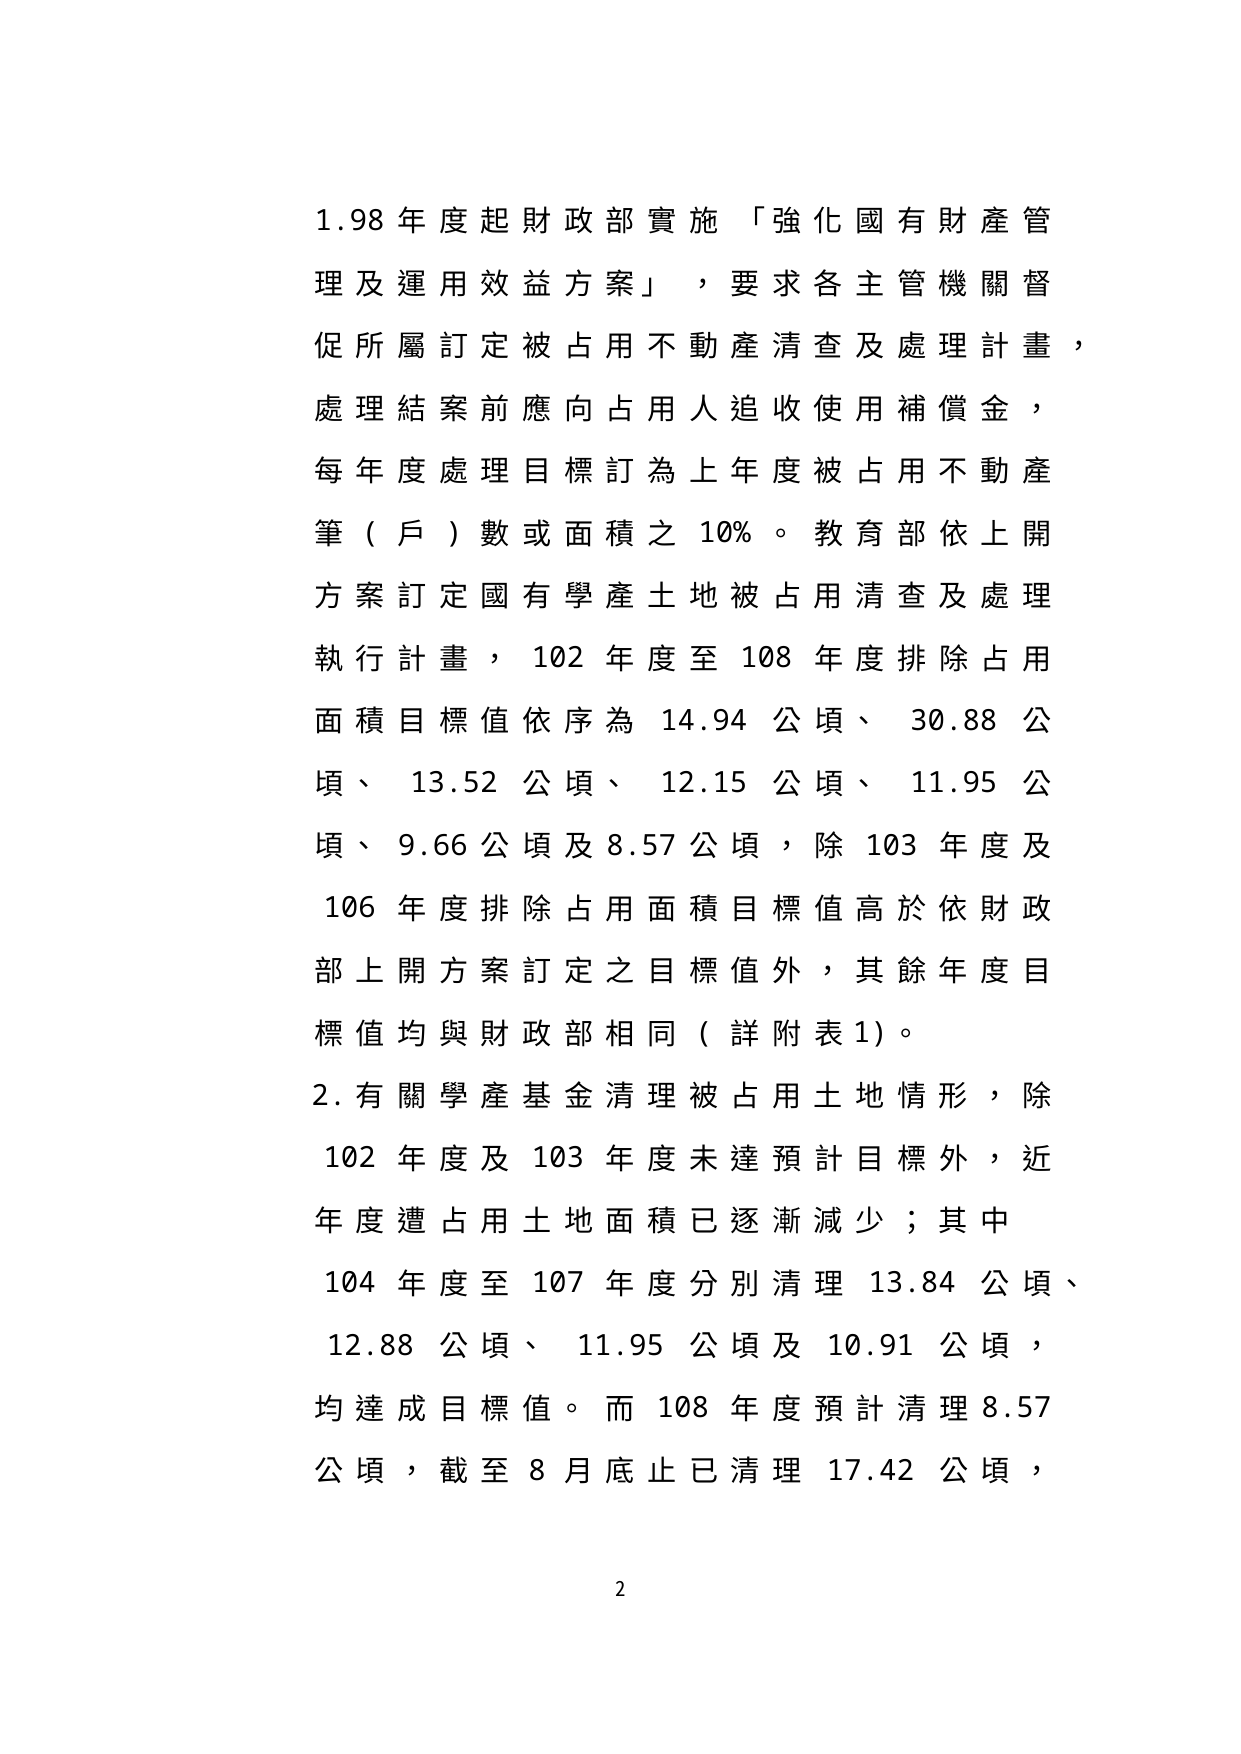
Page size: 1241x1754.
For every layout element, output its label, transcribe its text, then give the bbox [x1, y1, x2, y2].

text 1.98年度起財政部實施「強化國有財產管理及運用效益方案」，要求各主管機關督促所屬訂定被占用不動產清查及處理計畫，處理結案前應向占用人追收使用補償金，每年度處理目標訂為上年度被占用不動產筆(戶)數或面積之10%。教育部依上開方案訂定國有學產土地被占用清查及處理執行計畫，102年度至108年度排除占用面積目標值依序為14.94公頃、30.88公頃、13.52公頃、12.15公頃、11.95公頃、9.66公頃及8.57公頃，除103年度及106年度排除占用面積目標值高於依財政部上開方案訂定之目標值外，其餘年度目標值均與財政部相同(詳附表1)。 [271, 177, 1058, 1052]
text 2.有關學產基金清理被占用土地情形，除102年度及103年度未達預計目標外，近年度遭占用土地面積已逐漸減少；其中104年度至107年度分別清理13.84公頃、12.88公頃、11.95公頃及10.91公頃，均達成目標值。而108年度預計清理8.57公頃，截至8月底止已清理17.42公頃，亦已超逾清理目標；然遭占用土地尚有68.27公頃，仍待未來年度積極清理。 [271, 1052, 1058, 1490]
